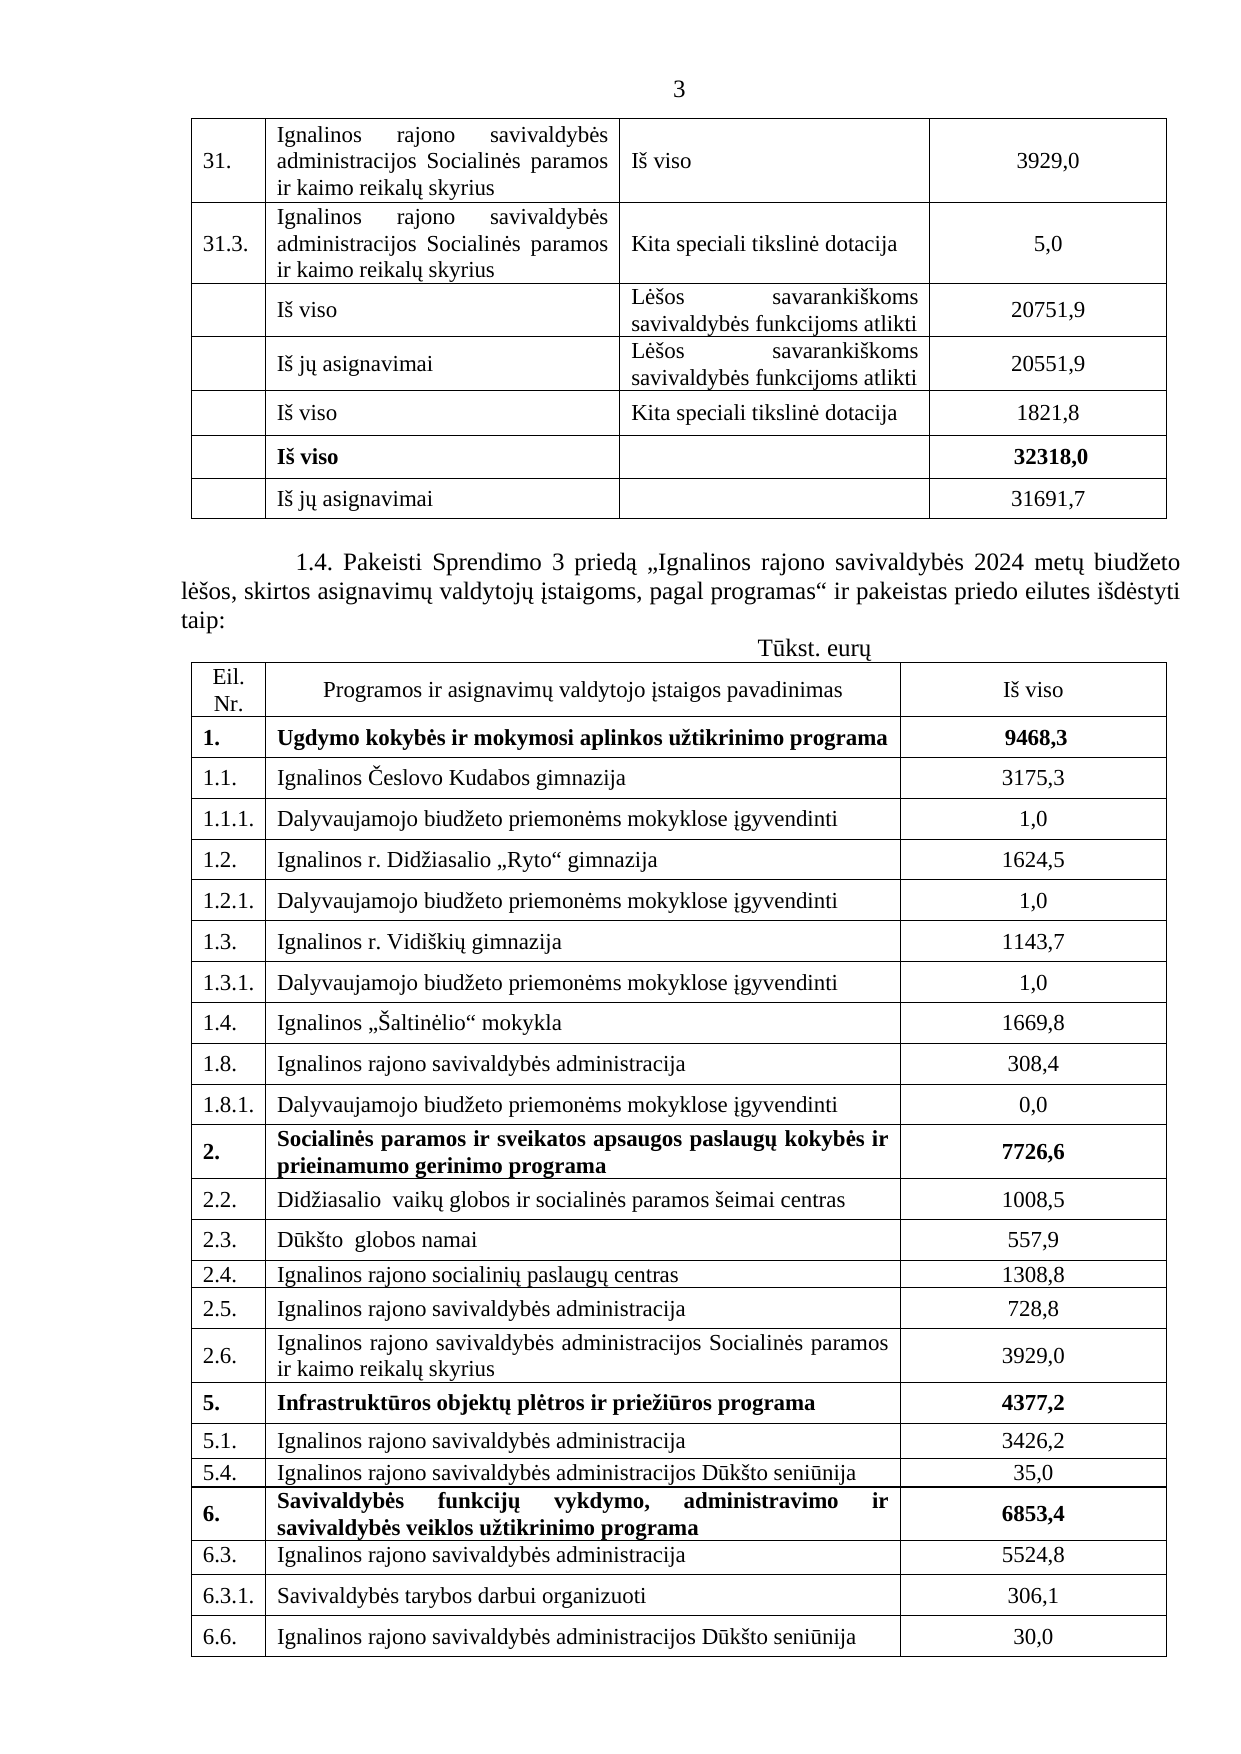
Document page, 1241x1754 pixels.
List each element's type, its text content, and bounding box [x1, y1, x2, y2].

table_cell Ignalinos r. Vidiškių gimnazija [266, 921, 900, 961]
table_cell 1,0 [901, 799, 1166, 838]
table_cell 1308,8 [901, 1261, 1166, 1287]
table_cell Ignalinos Česlovo Kudabos gimnazija [266, 758, 900, 798]
table_cell Ignalinos „Šaltinėlio“ mokykla [266, 1003, 900, 1043]
table_cell Kita speciali tikslinė dotacija [620, 391, 929, 434]
table_cell 2.3. [192, 1220, 265, 1260]
table_cell Iš viso [266, 284, 619, 336]
table_cell [192, 391, 265, 434]
table_cell Lėšos savarankiškoms savivaldybės funkcijoms atlikti [620, 284, 929, 336]
table_cell 1.2.1. [192, 880, 265, 920]
table_header Eil. Nr. [192, 663, 265, 716]
table_cell 35,0 [901, 1459, 1166, 1486]
table_cell 1,0 [901, 962, 1166, 1002]
table_cell 31.3. [192, 203, 265, 282]
table_cell 9468,3 [901, 717, 1166, 757]
table_cell Ignalinos rajono savivaldybės administracijos Socialinės paramos ir kaimo reikalų skyrius [266, 203, 619, 282]
table_cell [1167, 283, 1240, 336]
table_cell 1,0 [901, 880, 1166, 920]
table_cell 557,9 [901, 1220, 1166, 1260]
table_cell 1.2. [192, 840, 265, 879]
table_cell Iš jų asignavimai [266, 479, 619, 517]
table_cell Dalyvaujamojo biudžeto priemonėms mokyklose įgyvendinti [266, 1085, 900, 1124]
table_cell [192, 436, 265, 478]
table_cell 1.8. [192, 1044, 265, 1083]
table_cell [1167, 390, 1240, 434]
table_cell 31. [192, 119, 265, 202]
text Tūkst. eurų [181, 633, 1181, 662]
table_cell 308,4 [901, 1044, 1166, 1083]
table_cell Iš viso [620, 119, 929, 202]
table_cell 1.1.1. [192, 799, 265, 838]
table_cell 30,0 [901, 1616, 1166, 1656]
table_cell 1. [192, 717, 265, 757]
table_cell 1624,5 [901, 840, 1166, 879]
table_cell 1.1. [192, 758, 265, 798]
table_header Iš viso [901, 663, 1166, 716]
table_cell 5524,8 [901, 1541, 1166, 1574]
table_cell Iš jų asignavimai [266, 337, 619, 390]
table_cell 6.3. [192, 1541, 265, 1574]
table_cell 5.1. [192, 1424, 265, 1458]
table_cell 1.3. [192, 921, 265, 961]
table_cell 20751,9 [930, 284, 1166, 336]
table_cell [192, 284, 265, 336]
table_cell Infrastruktūros objektų plėtros ir priežiūros programa [266, 1383, 900, 1422]
table_cell 1.8.1. [192, 1085, 265, 1124]
table_cell 5.4. [192, 1459, 265, 1486]
table_cell 5. [192, 1383, 265, 1422]
table_cell [1167, 118, 1240, 202]
table_cell 3175,3 [901, 758, 1166, 798]
table_cell 2.2. [192, 1179, 265, 1219]
table_cell Dalyvaujamojo biudžeto priemonėms mokyklose įgyvendinti [266, 962, 900, 1002]
table_cell [620, 436, 929, 478]
table_cell Ugdymo kokybės ir mokymosi aplinkos užtikrinimo programa [266, 717, 900, 757]
table_cell Kita speciali tikslinė dotacija [620, 203, 929, 282]
table_cell Ignalinos r. Didžiasalio „Ryto“ gimnazija [266, 840, 900, 879]
table_cell Ignalinos rajono savivaldybės administracija [266, 1288, 900, 1328]
table_cell [1167, 202, 1240, 282]
table_cell Ignalinos rajono savivaldybės administracijos Dūkšto seniūnija [266, 1459, 900, 1486]
table_cell 2.4. [192, 1261, 265, 1287]
table_cell Dalyvaujamojo biudžeto priemonėms mokyklose įgyvendinti [266, 799, 900, 838]
table_cell 6.6. [192, 1616, 265, 1656]
text 1.4. Pakeisti Sprendimo 3 priedą „Ignalinos rajono savivaldybės 2024 metų biudžeto lėšos, skirtos asignavimų valdytojų įstaigoms, pagal programas“ ir pakeistas priedo eilutes išdėstyti taip: [181, 547, 1181, 633]
table_cell 6. [192, 1488, 265, 1540]
table_cell 31691,7 [930, 479, 1166, 517]
table_cell [192, 337, 265, 390]
table_cell 1143,7 [901, 921, 1166, 961]
table_cell 2.5. [192, 1288, 265, 1328]
table_cell Iš viso [266, 436, 619, 478]
table_cell Dūkšto globos namai [266, 1220, 900, 1260]
table_cell Ignalinos rajono socialinių paslaugų centras [266, 1261, 900, 1287]
table_cell Savivaldybės tarybos darbui organizuoti [266, 1575, 900, 1615]
table_cell 0,0 [901, 1085, 1166, 1124]
table_cell Iš viso [266, 391, 619, 434]
table_cell 1008,5 [901, 1179, 1166, 1219]
table_cell [1167, 478, 1240, 517]
table_cell Ignalinos rajono savivaldybės administracija [266, 1044, 900, 1083]
table_cell 7726,6 [901, 1125, 1166, 1178]
table_cell Savivaldybės funkcijų vykdymo, administravimo ir savivaldybės veiklos užtikrinimo programa [266, 1488, 900, 1540]
table_cell Dalyvaujamojo biudžeto priemonėms mokyklose įgyvendinti [266, 880, 900, 920]
table_cell 4377,2 [901, 1383, 1166, 1422]
table_cell Ignalinos rajono savivaldybės administracijos Socialinės paramos ir kaimo reikalų skyrius [266, 1329, 900, 1382]
table_cell 5,0 [930, 203, 1166, 282]
table_cell Socialinės paramos ir sveikatos apsaugos paslaugų kokybės ir prieinamumo gerinimo programa [266, 1125, 900, 1178]
table_cell 728,8 [901, 1288, 1166, 1328]
table_cell 1821,8 [930, 391, 1166, 434]
table_header Programos ir asignavimų valdytojo įstaigos pavadinimas [266, 663, 900, 716]
table_cell Ignalinos rajono savivaldybės administracija [266, 1541, 900, 1574]
table_cell 6.3.1. [192, 1575, 265, 1615]
table_cell 3929,0 [930, 119, 1166, 202]
table_cell Ignalinos rajono savivaldybės administracija [266, 1424, 900, 1458]
table_cell 3929,0 [901, 1329, 1166, 1382]
table_cell [1167, 336, 1240, 390]
table_cell 20551,9 [930, 337, 1166, 390]
table_cell Lėšos savarankiškoms savivaldybės funkcijoms atlikti [620, 337, 929, 390]
table_cell 32318,0 [930, 436, 1166, 478]
table_cell Ignalinos rajono savivaldybės administracijos Dūkšto seniūnija [266, 1616, 900, 1656]
table_cell 1.4. [192, 1003, 265, 1043]
table_cell Ignalinos rajono savivaldybės administracijos Socialinės paramos ir kaimo reikalų skyrius [266, 119, 619, 202]
table_cell [1167, 435, 1240, 478]
table_cell 1.3.1. [192, 962, 265, 1002]
table_cell 306,1 [901, 1575, 1166, 1615]
table_cell 3426,2 [901, 1424, 1166, 1458]
table_cell 2.6. [192, 1329, 265, 1382]
table_cell [620, 479, 929, 517]
table_cell 2. [192, 1125, 265, 1178]
table_cell 1669,8 [901, 1003, 1166, 1043]
table_cell [192, 479, 265, 517]
table_cell Didžiasalio vaikų globos ir socialinės paramos šeimai centras [266, 1179, 900, 1219]
table_cell 6853,4 [901, 1488, 1166, 1540]
